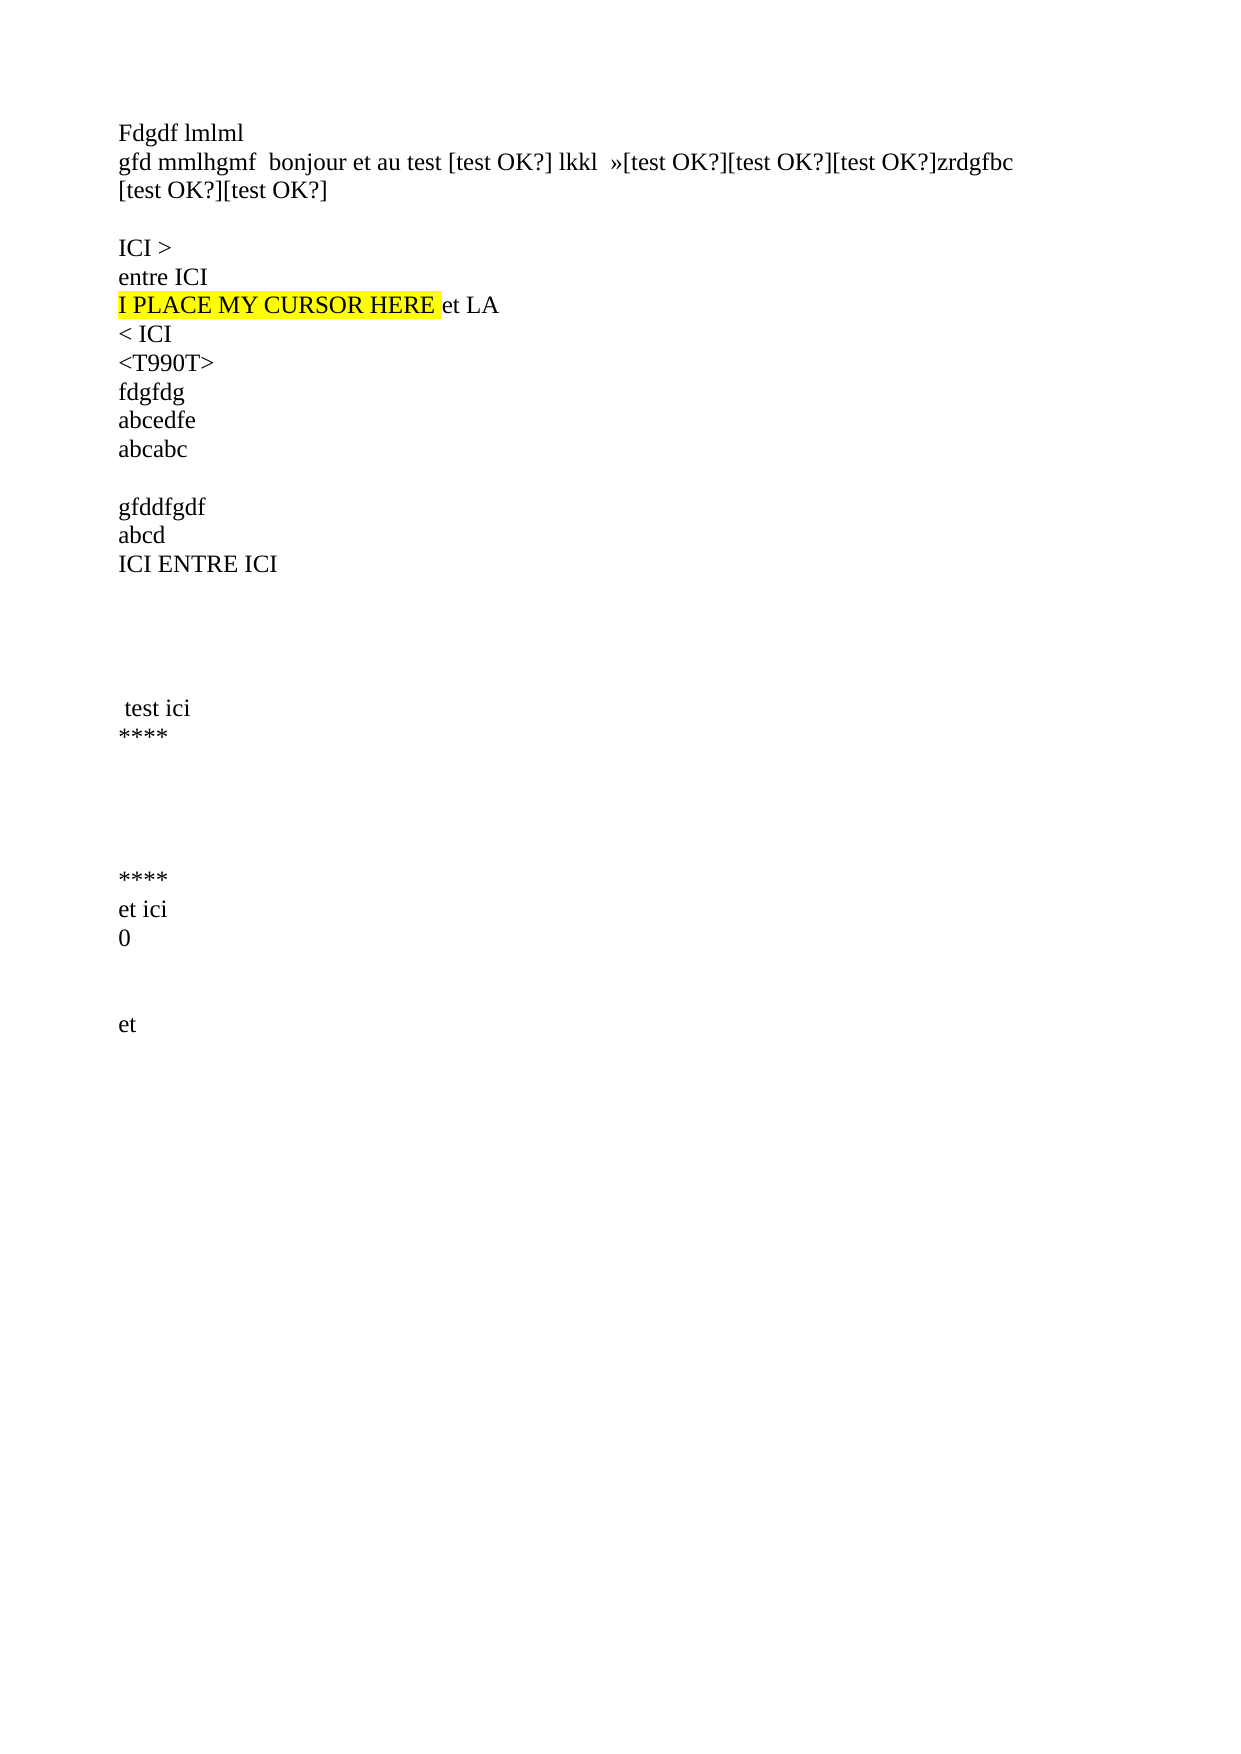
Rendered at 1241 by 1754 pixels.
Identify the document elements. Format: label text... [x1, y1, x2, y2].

text abcd [118, 521, 1122, 549]
text Fdgdf lmlml [118, 118, 1122, 147]
text 0 [118, 923, 1122, 952]
text I PLACE MY CURSOR HERE et LA [118, 291, 1122, 319]
text < ICI [118, 319, 1122, 348]
text et ici [118, 894, 1122, 923]
text **** [118, 722, 1122, 751]
text gfd mmlhgmf bonjour et au test [test OK?] lkkl »[test OK?][test OK?][test OK?]zrdgfbc [118, 147, 1122, 176]
text et [118, 1009, 1122, 1038]
text ICI ENTRE ICI [118, 549, 1122, 578]
text **** [118, 866, 1122, 894]
text gfddfgdf [118, 492, 1122, 521]
text <T990T> [118, 348, 1122, 377]
text test ici [118, 636, 1122, 722]
text abcedfe [118, 406, 1122, 434]
text fdgfdg [118, 377, 1122, 406]
text [test OK?][test OK?] [118, 176, 1122, 204]
text abcabc [118, 434, 1122, 463]
text ICI > [118, 233, 1122, 262]
text entre ICI [118, 262, 1122, 291]
